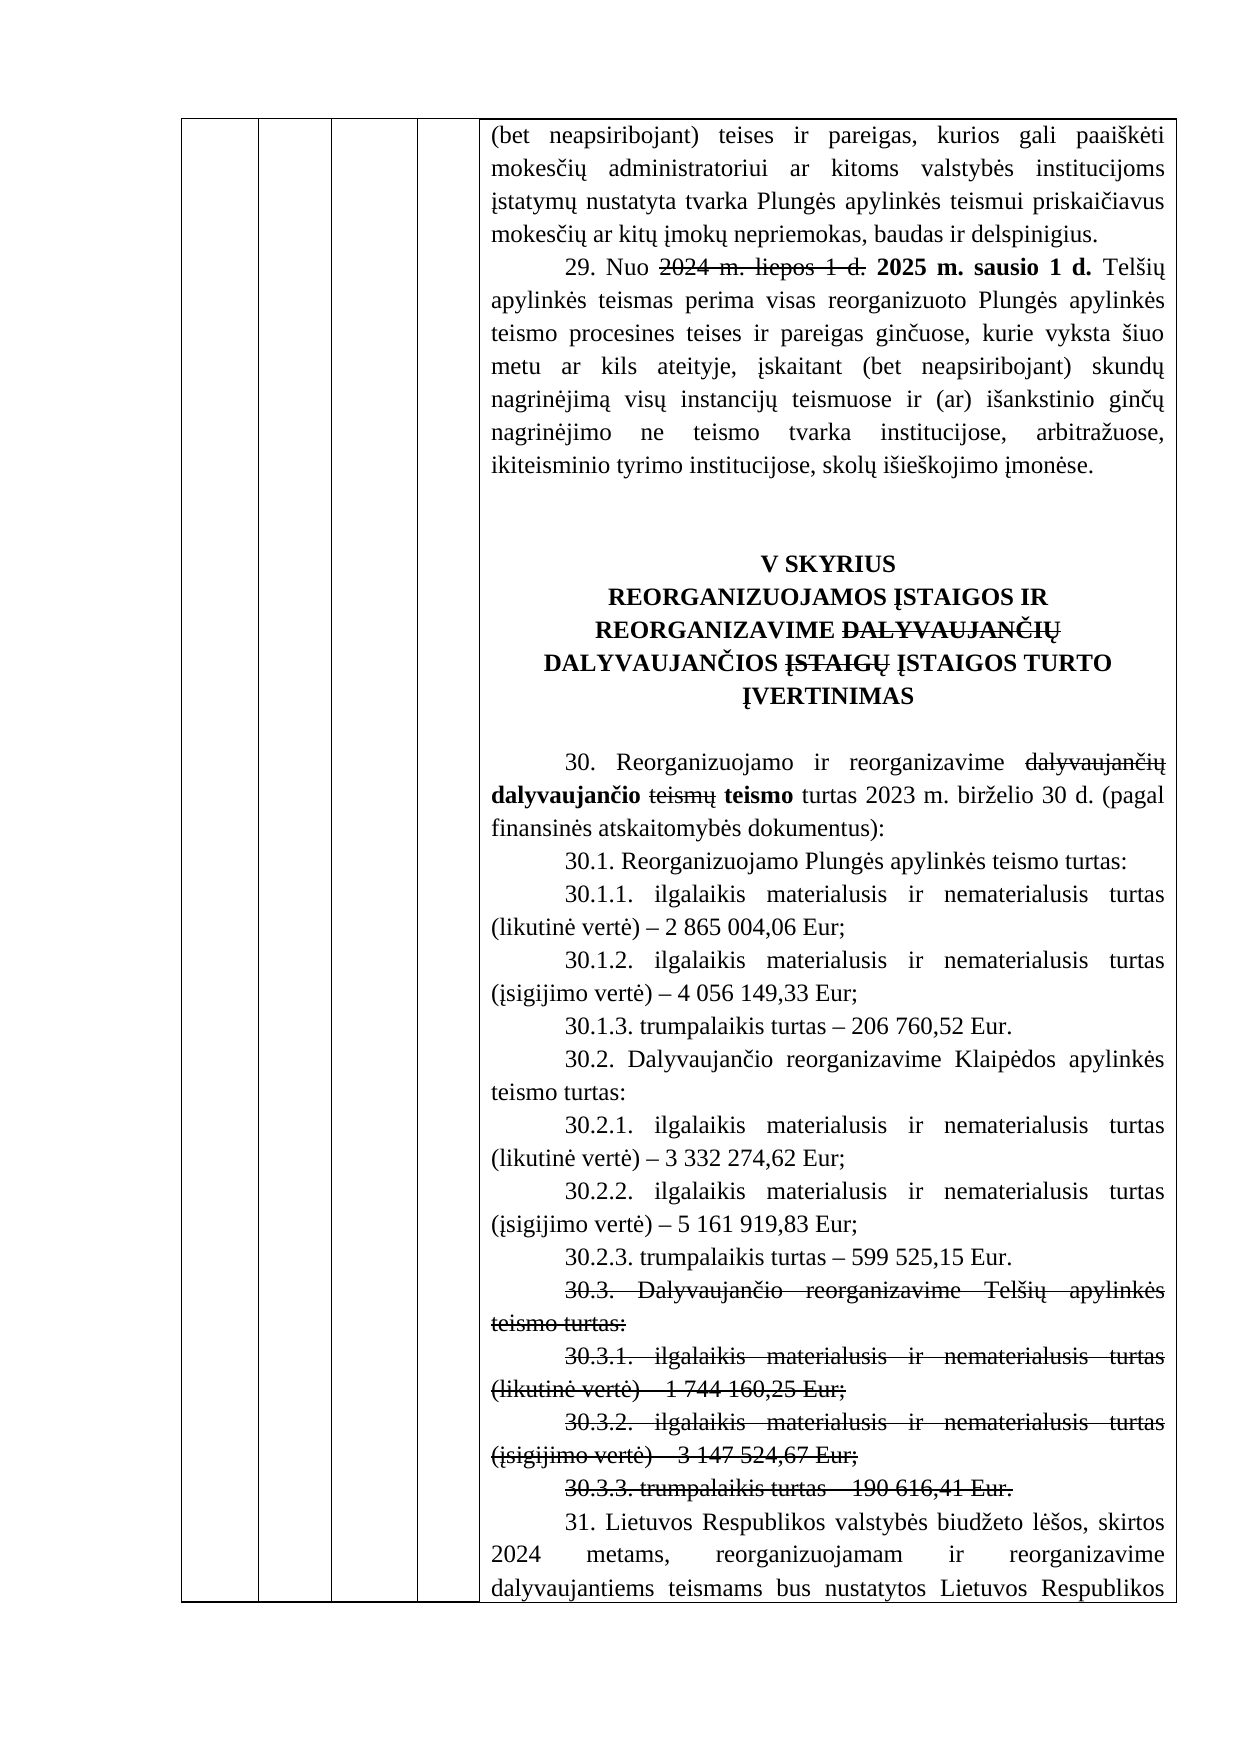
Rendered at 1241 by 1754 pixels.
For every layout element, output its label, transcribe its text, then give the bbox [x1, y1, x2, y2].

table_cell [182, 119, 258, 1601]
table_cell (bet neapsiribojant) teises ir pareigas, kurios gali paaiškėti mokesčių administratoriui ar kitoms valstybės institucijoms įstatymų nustatyta tvarka Plungės apylinkės teismui priskaičiavus mokesčių ar kitų įmokų nepriemokas, baudas ir delspinigius. 29. Nuo 2024 m. liepos 1 d. 2025 m. sausio 1 d. Telšių apylinkės teismas perima visas reorganizuoto Plungės apylinkės teismo procesines teises ir pareigas ginčuose, kurie vyksta šiuo metu ar kils ateityje, įskaitant (bet neapsiribojant) skundų nagrinėjimą visų instancijų teismuose ir (ar) išankstinio ginčų nagrinėjimo ne teismo tvarka institucijose, arbitražuose, ikiteisminio tyrimo institucijose, skolų išieškojimo įmonėse. V SKYRIUS REORGANIZUOJAMOS ĮSTAIGOS IR REORGANIZAVIME DALYVAUJANČIŲ DALYVAUJANČIOS ĮSTAIGŲ ĮSTAIGOS TURTO ĮVERTINIMAS 30. Reorganizuojamo ir reorganizavime dalyvaujančių dalyvaujančio teismų teismo turtas 2023 m. birželio 30 d. (pagal finansinės atskaitomybės dokumentus): 30.1. Reorganizuojamo Plungės apylinkės teismo turtas: 30.1.1. ilgalaikis materialusis ir nematerialusis turtas (likutinė vertė) – 2 865 004,06 Eur; 30.1.2. ilgalaikis materialusis ir nematerialusis turtas (įsigijimo vertė) – 4 056 149,33 Eur; 30.1.3. trumpalaikis turtas – 206 760,52 Eur. 30.2. Dalyvaujančio reorganizavime Klaipėdos apylinkės teismo turtas: 30.2.1. ilgalaikis materialusis ir nematerialusis turtas (likutinė vertė) – 3 332 274,62 Eur; 30.2.2. ilgalaikis materialusis ir nematerialusis turtas (įsigijimo vertė) – 5 161 919,83 Eur; 30.2.3. trumpalaikis turtas – 599 525,15 Eur. 30.3. Dalyvaujančio reorganizavime Telšių apylinkės teismo turtas: 30.3.1. ilgalaikis materialusis ir nematerialusis turtas (likutinė vertė) – 1 744 160,25 Eur; 30.3.2. ilgalaikis materialusis ir nematerialusis turtas (įsigijimo vertė) – 3 147 524,67 Eur; 30.3.3. trumpalaikis turtas – 190 616,41 Eur. 31. Lietuvos Respublikos valstybės biudžeto lėšos, skirtos 2024 metams, reorganizuojamam ir reorganizavime dalyvaujantiems teismams bus nustatytos Lietuvos Respublikos [480, 120, 1176, 1601]
table_cell [418, 119, 479, 1601]
table_cell [259, 119, 331, 1601]
table_cell [332, 119, 417, 1601]
